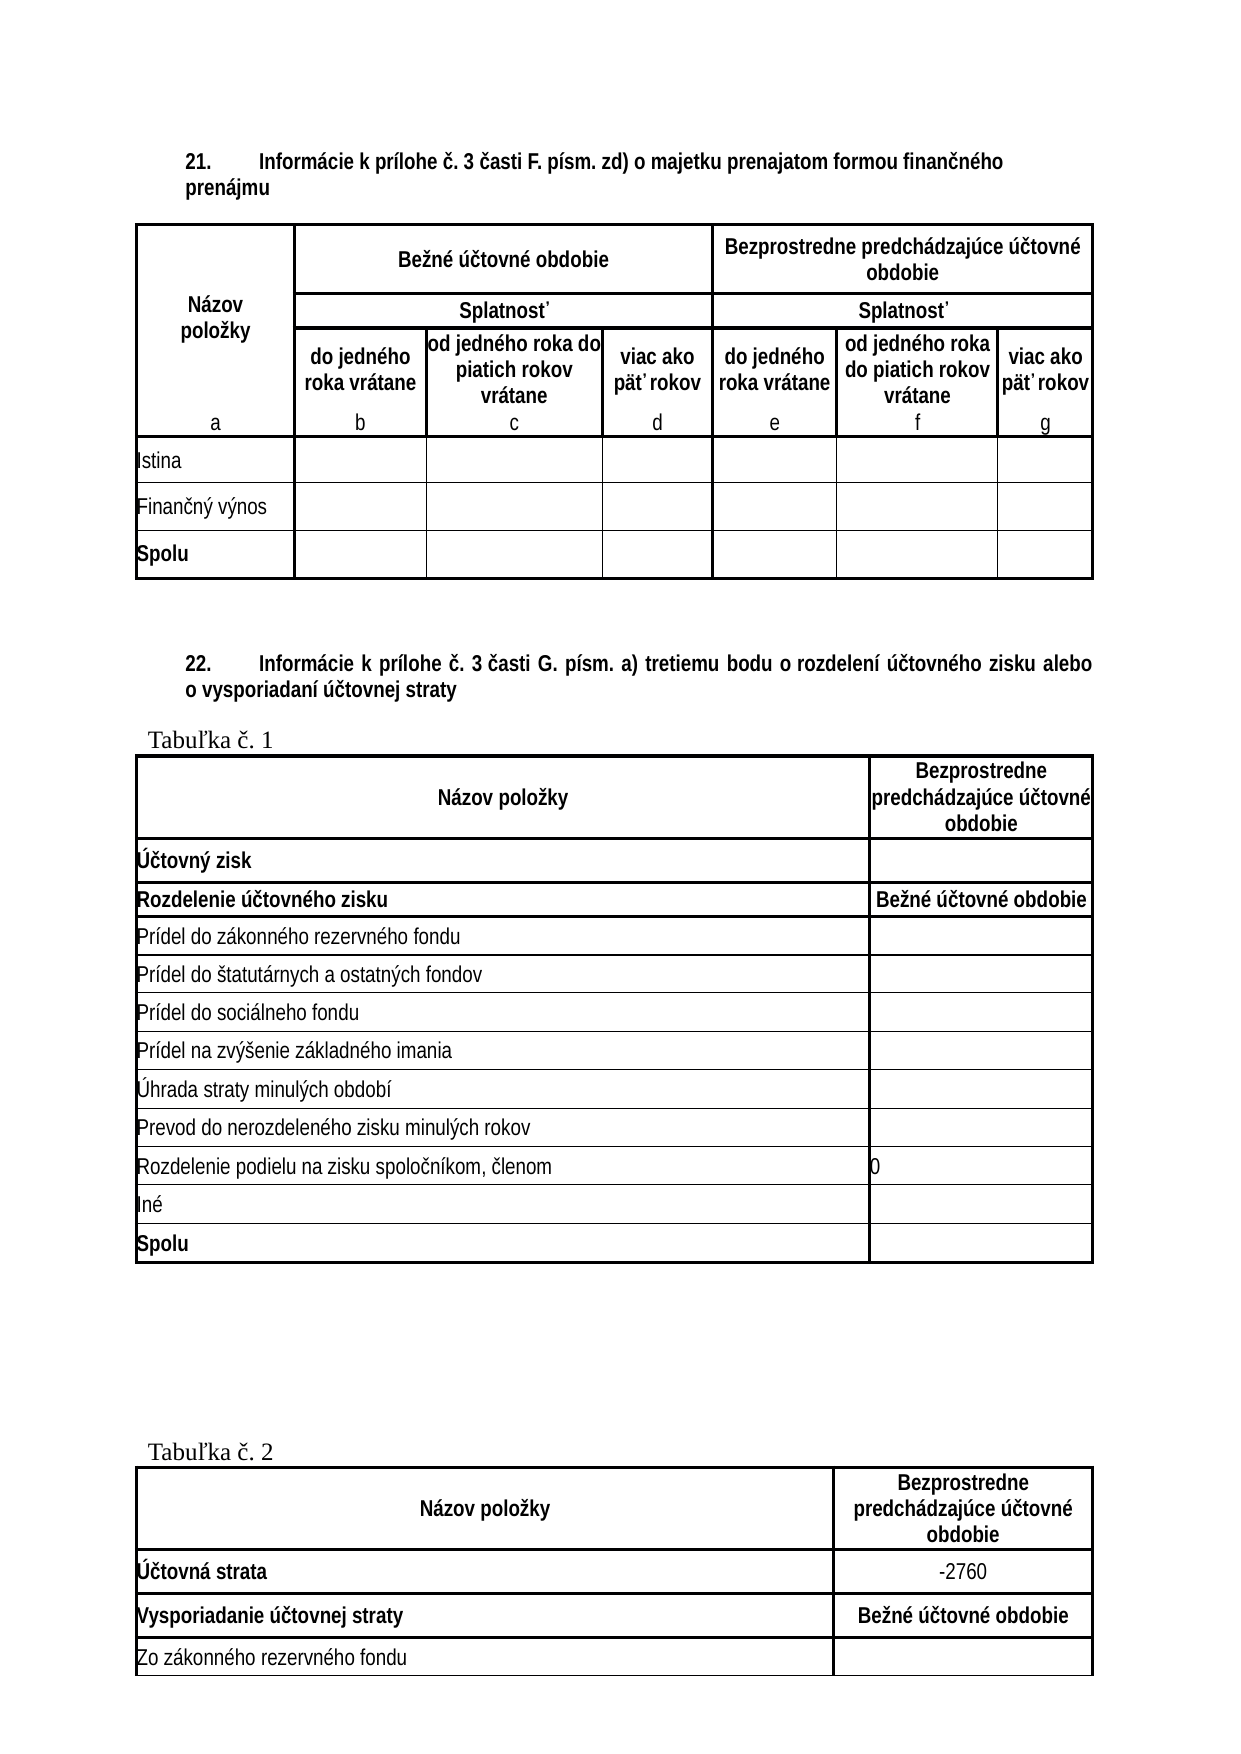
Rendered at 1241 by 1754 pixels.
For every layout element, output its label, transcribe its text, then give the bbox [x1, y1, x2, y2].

table_cell do jedného roka vrátane [714, 330, 835, 408]
table_header Bezprostredne predchádzajúce účtovné obdobie [835, 1469, 1091, 1548]
table_cell Prídel do sociálneho fondu [138, 993, 868, 1031]
table_cell Prídel do zákonného rezervného fondu [138, 918, 868, 954]
table_cell [714, 438, 836, 482]
table_cell Finančný výnos [138, 483, 293, 529]
table_cell Spolu [138, 531, 293, 577]
table_cell Bežné účtovné obdobie [835, 1595, 1091, 1636]
table_cell viac ako päť rokov [604, 330, 711, 408]
table_cell [603, 483, 711, 529]
table_cell Istina [138, 438, 293, 482]
table_header Názov položky [138, 758, 868, 837]
table_cell 0 [871, 1147, 1091, 1184]
table_cell [296, 438, 426, 482]
table_cell [871, 840, 1091, 881]
table_cell Splatnosť [714, 295, 1091, 326]
table_cell [998, 531, 1091, 577]
table_cell [871, 918, 1091, 954]
table_cell [837, 483, 997, 529]
table_header Bezprostredne predchádzajúce účtovné obdobie [871, 758, 1091, 837]
table_cell Úhrada straty minulých období [138, 1070, 868, 1107]
table_cell [296, 531, 426, 577]
table_cell [871, 1109, 1091, 1146]
table_cell [427, 438, 602, 482]
table_header Bezprostredne predchádzajúce účtovné obdobie [714, 226, 1091, 292]
table_cell [427, 483, 602, 529]
table_cell [871, 1185, 1091, 1223]
table_cell e [714, 409, 835, 435]
table_cell -2760 [835, 1551, 1091, 1592]
table_cell Bežné účtovné obdobie [871, 884, 1091, 915]
table_cell Rozdelenie podielu na zisku spoločníkom, členom [138, 1147, 868, 1184]
list Informácie k prílohe č. 3 časti G. písm. a) tretiemu bodu o rozdelení účtovného zisku alebo o vysporiadaní účtovnej straty [185, 650, 1093, 703]
table_cell Spolu [138, 1224, 868, 1261]
text Tabuľka č. 2 [148, 1437, 1093, 1466]
table_cell Vysporiadanie účtovnej straty [138, 1595, 832, 1636]
table_cell Rozdelenie účtovného zisku [138, 884, 868, 915]
table_cell Účtovný zisk [138, 840, 868, 881]
table_cell [835, 1639, 1091, 1675]
table_cell [998, 438, 1091, 482]
table_cell [296, 483, 426, 529]
text Tabuľka č. 1 [148, 726, 1093, 754]
table_cell Zo zákonného rezervného fondu [138, 1639, 832, 1675]
table_cell Splatnosť [296, 295, 711, 326]
table_cell viac ako päť rokov [999, 330, 1091, 408]
table_cell Účtovná strata [138, 1551, 832, 1592]
table_cell [871, 956, 1091, 992]
table_cell [427, 531, 602, 577]
table_cell do jedného roka vrátane [296, 330, 425, 408]
table_cell [714, 483, 836, 529]
table_cell [871, 993, 1091, 1031]
table_cell [714, 531, 836, 577]
table_cell [603, 531, 711, 577]
table_cell [871, 1032, 1091, 1069]
table_cell [871, 1224, 1091, 1261]
table_cell g [999, 409, 1091, 435]
table_cell od jedného roka do piatich rokov vrátane [838, 330, 996, 408]
table_cell b [296, 409, 425, 435]
table_cell f [838, 409, 996, 435]
table_cell Prídel do štatutárnych a ostatných fondov [138, 956, 868, 992]
list Informácie k prílohe č. 3 časti F. písm. zd) o majetku prenajatom formou finančného prenájmu [185, 148, 1093, 200]
table_cell c [428, 409, 601, 435]
table_cell [871, 1070, 1091, 1107]
table_cell [837, 438, 997, 482]
table_cell a [138, 409, 293, 435]
table_cell Iné [138, 1185, 868, 1223]
table_cell Prídel na zvýšenie základného imania [138, 1032, 868, 1069]
table_header Názov položky [138, 1469, 832, 1548]
table_header Bežné účtovné obdobie [296, 226, 711, 292]
table_cell Prevod do nerozdeleného zisku minulých rokov [138, 1109, 868, 1146]
table_cell [603, 438, 711, 482]
table_header Názov položky [138, 226, 293, 408]
table_cell d [604, 409, 711, 435]
table_cell [837, 531, 997, 577]
table_cell [998, 483, 1091, 529]
table_cell od jedného roka do piatich rokov vrátane [428, 330, 601, 408]
